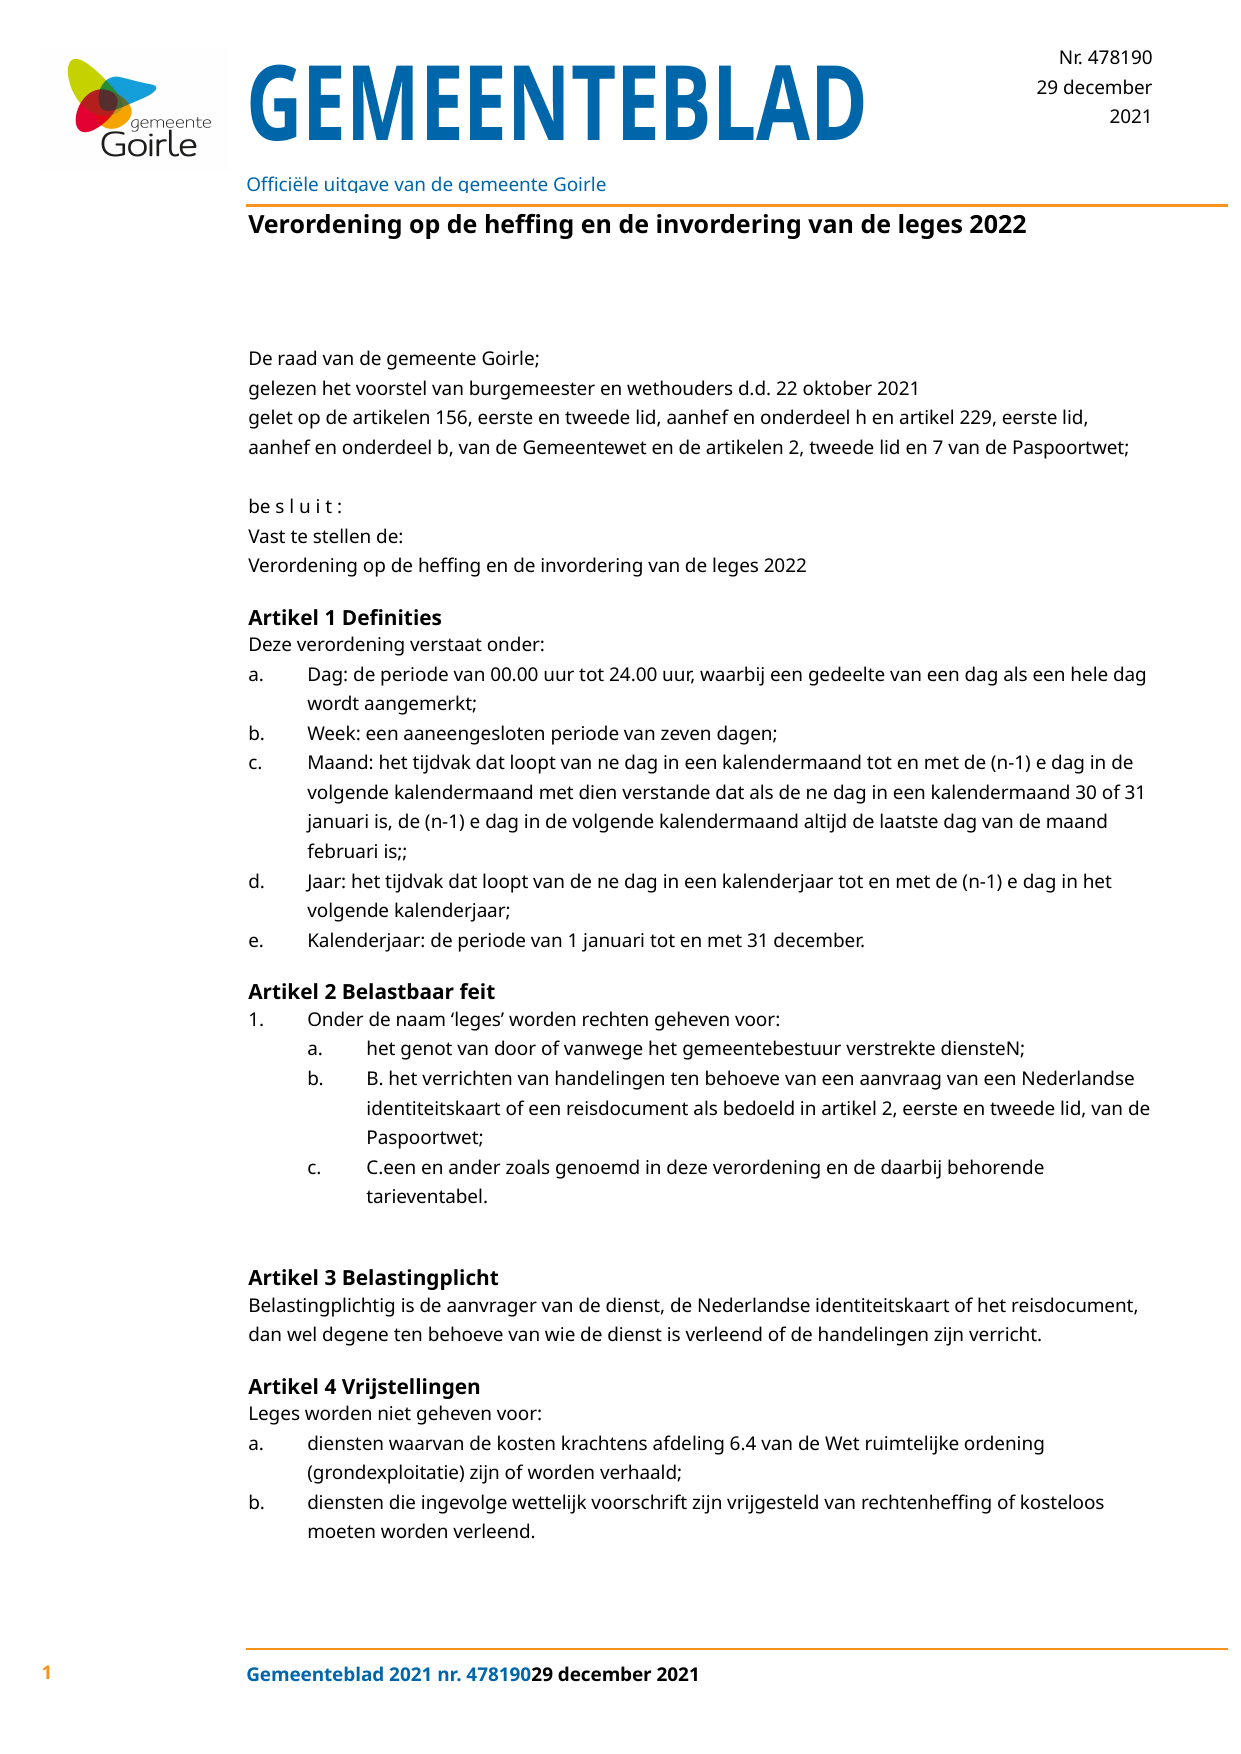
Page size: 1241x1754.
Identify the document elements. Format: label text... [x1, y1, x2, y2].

text Artikel 1 Definities [248, 603, 1152, 631]
list diensten waarvan de kosten krachtens afdeling 6.4 van de Wet ruimtelijke ordening (grondexploitatie) zijn of worden verhaald; [248, 1430, 1152, 1485]
list het genot van door of vanwege het gemeentebestuur verstrekte diensteN; [307, 1036, 1152, 1061]
text gelet op de artikelen 156, eerste en tweede lid, aanhef en onderdeel h en artikel 229, eerste lid, aanhef en onderdeel b, van de Gemeentewet en de artikelen 2, tweede lid en 7 van de Paspoortwet; [248, 404, 1152, 460]
text Verordening op de heffing en de invordering van de leges 2022 [248, 207, 1152, 241]
list diensten die ingevolge wettelijk voorschrift zijn vrijgesteld van rechtenheffing of kosteloos moeten worden verleend. [248, 1489, 1152, 1544]
text gelezen het voorstel van burgemeester en wethouders d.d. 22 oktober 2021 [248, 375, 1152, 401]
text Deze verordening verstaat onder: [248, 631, 1152, 657]
list Jaar: het tijdvak dat loopt van de ne dag in een kalenderjaar tot en met de (n-1) e dag in het volgende kalenderjaar; [248, 868, 1152, 923]
text De raad van de gemeente Goirle; [248, 345, 1152, 371]
text Verordening op de heffing en de invordering van de leges 2022 [248, 552, 1152, 578]
text Belastingplichtig is de aanvrager van de dienst, de Nederlandse identiteitskaart of het reisdocument, dan wel degene ten behoeve van wie de dienst is verleend of de handelingen zijn verricht. [248, 1292, 1152, 1347]
list Week: een aaneengesloten periode van zeven dagen; [248, 720, 1152, 746]
picture [41, 47, 231, 172]
list C.een en ander zoals genoemd in deze verordening en de daarbij behorende tarieventabel. [307, 1154, 1152, 1209]
text Artikel 2 Belastbaar feit [248, 977, 1152, 1006]
text Leges worden niet geheven voor: [248, 1400, 1152, 1426]
list Maand: het tijdvak dat loopt van ne dag in een kalendermaand tot en met de (n-1) e dag in de volgende kalendermaand met dien verstande dat als de ne dag in een kalendermaand 30 of 31 januari is, de (n-1) e dag in de volgende kalendermaand altijd de laatste dag van de maand februari is;; [248, 749, 1152, 864]
list Dag: de periode van 00.00 uur tot 24.00 uur, waarbij een gedeelte van een dag als een hele dag wordt aangemerkt; [248, 661, 1152, 716]
text Artikel 3 Belastingplicht [248, 1263, 1152, 1292]
text Artikel 4 Vrijstellingen [248, 1372, 1152, 1400]
list Onder de naam ‘leges’ worden rechten geheven voor: [248, 1006, 1152, 1032]
text Vast te stellen de: [248, 523, 1152, 548]
list B. het verrichten van handelingen ten behoeve van een aanvraag van een Nederlandse identiteitskaart of een reisdocument als bedoeld in artikel 2, eerste en tweede lid, van de Paspoortwet; [307, 1065, 1152, 1150]
list Kalenderjaar: de periode van 1 januari tot en met 31 december. [248, 927, 1152, 953]
text be s l u i t : [248, 493, 1152, 519]
